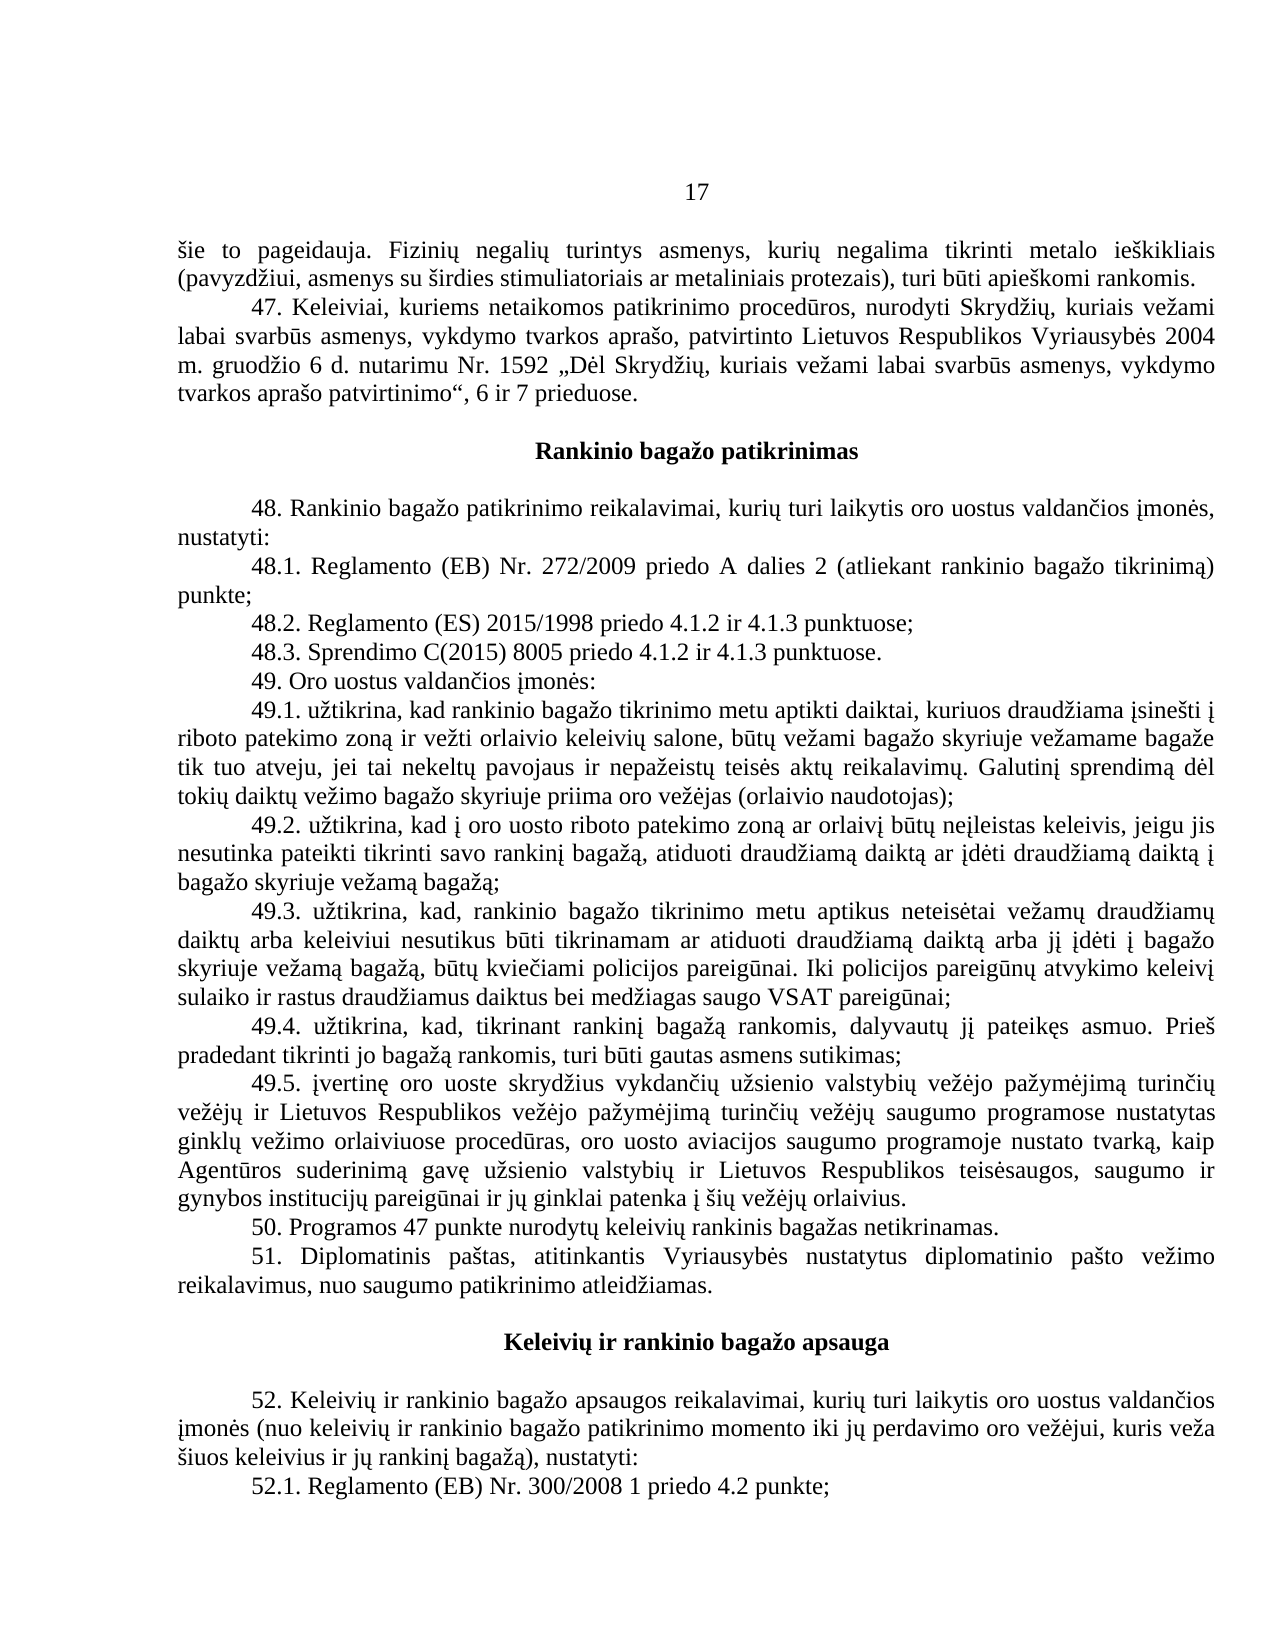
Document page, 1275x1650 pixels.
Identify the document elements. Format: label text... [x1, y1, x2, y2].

text 49.1. užtikrina, kad rankinio bagažo tikrinimo metu aptikti daiktai, kuriuos draudžiama įsinešti į riboto patekimo zoną ir vežti orlaivio keleivių salone, būtų vežami bagažo skyriuje vežamame bagaže tik tuo atveju, jei tai nekeltų pavojaus ir nepažeistų teisės aktų reikalavimų. Galutinį sprendimą dėl tokių daiktų vežimo bagažo skyriuje priima oro vežėjas (orlaivio naudotojas); [177, 695, 1216, 810]
text 48. Rankinio bagažo patikrinimo reikalavimai, kurių turi laikytis oro uostus valdančios įmonės, nustatyti: [177, 493, 1216, 551]
text 49.3. užtikrina, kad, rankinio bagažo tikrinimo metu aptikus neteisėtai vežamų draudžiamų daiktų arba keleiviui nesutikus būti tikrinamam ar atiduoti draudžiamą daiktą arba jį įdėti į bagažo skyriuje vežamą bagažą, būtų kviečiami policijos pareigūnai. Iki policijos pareigūnų atvykimo keleivį sulaiko ir rastus draudžiamus daiktus bei medžiagas saugo VSAT pareigūnai; [177, 896, 1216, 1011]
text šie to pageidauja. Fizinių negalių turintys asmenys, kurių negalima tikrinti metalo ieškikliais (pavyzdžiui, asmenys su širdies stimuliatoriais ar metaliniais protezais), turi būti apieškomi rankomis. [177, 235, 1216, 292]
text 48.3. Sprendimo C(2015) 8005 priedo 4.1.2 ir 4.1.3 punktuose. [177, 637, 1216, 666]
text 48.2. Reglamento (ES) 2015/1998 priedo 4.1.2 ir 4.1.3 punktuose; [177, 608, 1216, 637]
text Keleivių ir rankinio bagažo apsauga [177, 1327, 1216, 1356]
text 49.2. užtikrina, kad į oro uosto riboto patekimo zoną ar orlaivį būtų neįleistas keleivis, jeigu jis nesutinka pateikti tikrinti savo rankinį bagažą, atiduoti draudžiamą daiktą ar įdėti draudžiamą daiktą į bagažo skyriuje vežamą bagažą; [177, 810, 1216, 896]
text 51. Diplomatinis paštas, atitinkantis Vyriausybės nustatytus diplomatinio pašto vežimo reikalavimus, nuo saugumo patikrinimo atleidžiamas. [177, 1241, 1216, 1298]
text 49.4. užtikrina, kad, tikrinant rankinį bagažą rankomis, dalyvautų jį pateikęs asmuo. Prieš pradedant tikrinti jo bagažą rankomis, turi būti gautas asmens sutikimas; [177, 1011, 1216, 1068]
text Rankinio bagažo patikrinimas [177, 436, 1216, 465]
text 52.1. Reglamento (EB) Nr. 300/2008 1 priedo 4.2 punkte; [177, 1471, 1216, 1500]
text 49.5. įvertinę oro uoste skrydžius vykdančių užsienio valstybių vežėjo pažymėjimą turinčių vežėjų ir Lietuvos Respublikos vežėjo pažymėjimą turinčių vežėjų saugumo programose nustatytas ginklų vežimo orlaiviuose procedūras, oro uosto aviacijos saugumo programoje nustato tvarką, kaip Agentūros suderinimą gavę užsienio valstybių ir Lietuvos Respublikos teisėsaugos, saugumo ir gynybos institucijų pareigūnai ir jų ginklai patenka į šių vežėjų orlaivius. [177, 1068, 1216, 1212]
text 47. Keleiviai, kuriems netaikomos patikrinimo procedūros, nurodyti Skrydžių, kuriais vežami labai svarbūs asmenys, vykdymo tvarkos aprašo, patvirtinto Lietuvos Respublikos Vyriausybės 2004 m. gruodžio 6 d. nutarimu Nr. 1592 „Dėl Skrydžių, kuriais vežami labai svarbūs asmenys, vykdymo tvarkos aprašo patvirtinimo“, 6 ir 7 prieduose. [177, 292, 1216, 407]
text 49. Oro uostus valdančios įmonės: [177, 666, 1216, 695]
text 50. Programos 47 punkte nurodytų keleivių rankinis bagažas netikrinamas. [177, 1212, 1216, 1241]
text 48.1. Reglamento (EB) Nr. 272/2009 priedo A dalies 2 (atliekant rankinio bagažo tikrinimą) punkte; [177, 551, 1216, 608]
text 52. Keleivių ir rankinio bagažo apsaugos reikalavimai, kurių turi laikytis oro uostus valdančios įmonės (nuo keleivių ir rankinio bagažo patikrinimo momento iki jų perdavimo oro vežėjui, kuris veža šiuos keleivius ir jų rankinį bagažą), nustatyti: [177, 1385, 1216, 1471]
